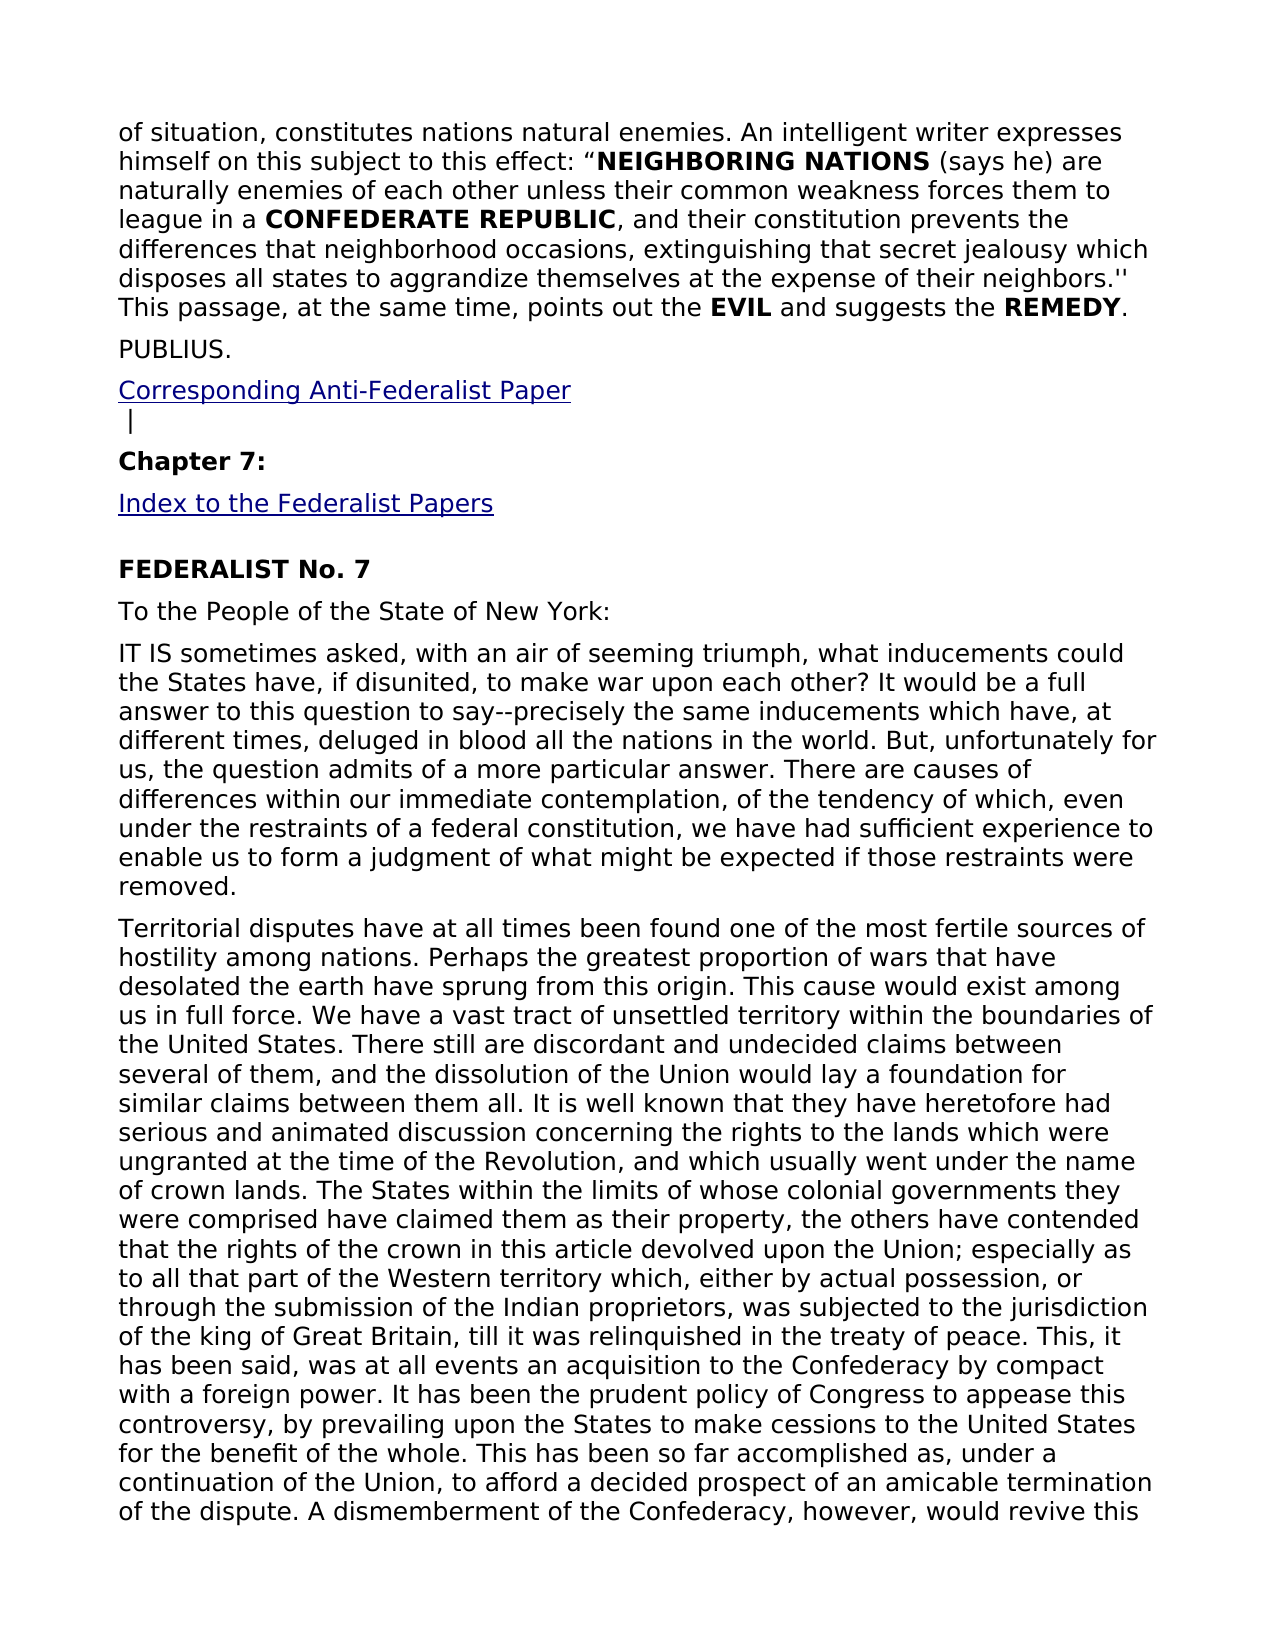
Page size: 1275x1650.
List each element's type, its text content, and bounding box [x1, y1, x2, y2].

subtitle FEDERALIST No. 7 [118, 556, 1157, 585]
text Chapter 7: [118, 447, 1157, 476]
text of situation, constitutes nations natural enemies. An intelligent writer expresses himself on this subject to this effect: “NEIGHBORING NATIONS (says he) are naturally enemies of each other unless their common weakness forces them to league in a CONFEDERATE REPUBLIC, and their constitution prevents the differences that neighborhood occasions, extinguishing that secret jealousy which disposes all states to aggrandize themselves at the expense of their neighbors.'' This passage, at the same time, points out the EVIL and suggests the REMEDY. [118, 118, 1157, 322]
text Index to the Federalist Papers [118, 489, 1157, 518]
text PUBLIUS. [118, 335, 1157, 364]
text To the People of the State of New York: [118, 597, 1157, 626]
text Corresponding Anti-Federalist Paper | [118, 376, 1157, 435]
text Territorial disputes have at all times been found one of the most fertile sources of hostility among nations. Perhaps the greatest proportion of wars that have desolated the earth have sprung from this origin. This cause would exist among us in full force. We have a vast tract of unsettled territory within the boundaries of the United States. There still are discordant and undecided claims between several of them, and the dissolution of the Union would lay a foundation for similar claims between them all. It is well known that they have heretofore had serious and animated discussion concerning the rights to the lands which were ungranted at the time of the Revolution, and which usually went under the name of crown lands. The States within the limits of whose colonial governments they were comprised have claimed them as their property, the others have contended that the rights of the crown in this article devolved upon the Union; especially as to all that part of the Western territory which, either by actual possession, or through the submission of the Indian proprietors, was subjected to the jurisdiction of the king of Great Britain, till it was relinquished in the treaty of peace. This, it has been said, was at all events an acquisition to the Confederacy by compact with a foreign power. It has been the prudent policy of Congress to appease this controversy, by prevailing upon the States to make cessions to the United States for the benefit of the whole. This has been so far accomplished as, under a continuation of the Union, to afford a decided prospect of an amicable termination of the dispute. A dismemberment of the Confederacy, however, would revive this [118, 914, 1157, 1526]
text IT IS sometimes asked, with an air of seeming triumph, what inducements could the States have, if disunited, to make war upon each other? It would be a full answer to this question to say--precisely the same inducements which have, at different times, deluged in blood all the nations in the world. But, unfortunately for us, the question admits of a more particular answer. There are causes of differences within our immediate contemplation, of the tendency of which, even under the restraints of a federal constitution, we have had sufficient experience to enable us to form a judgment of what might be expected if those restraints were removed. [118, 639, 1157, 901]
